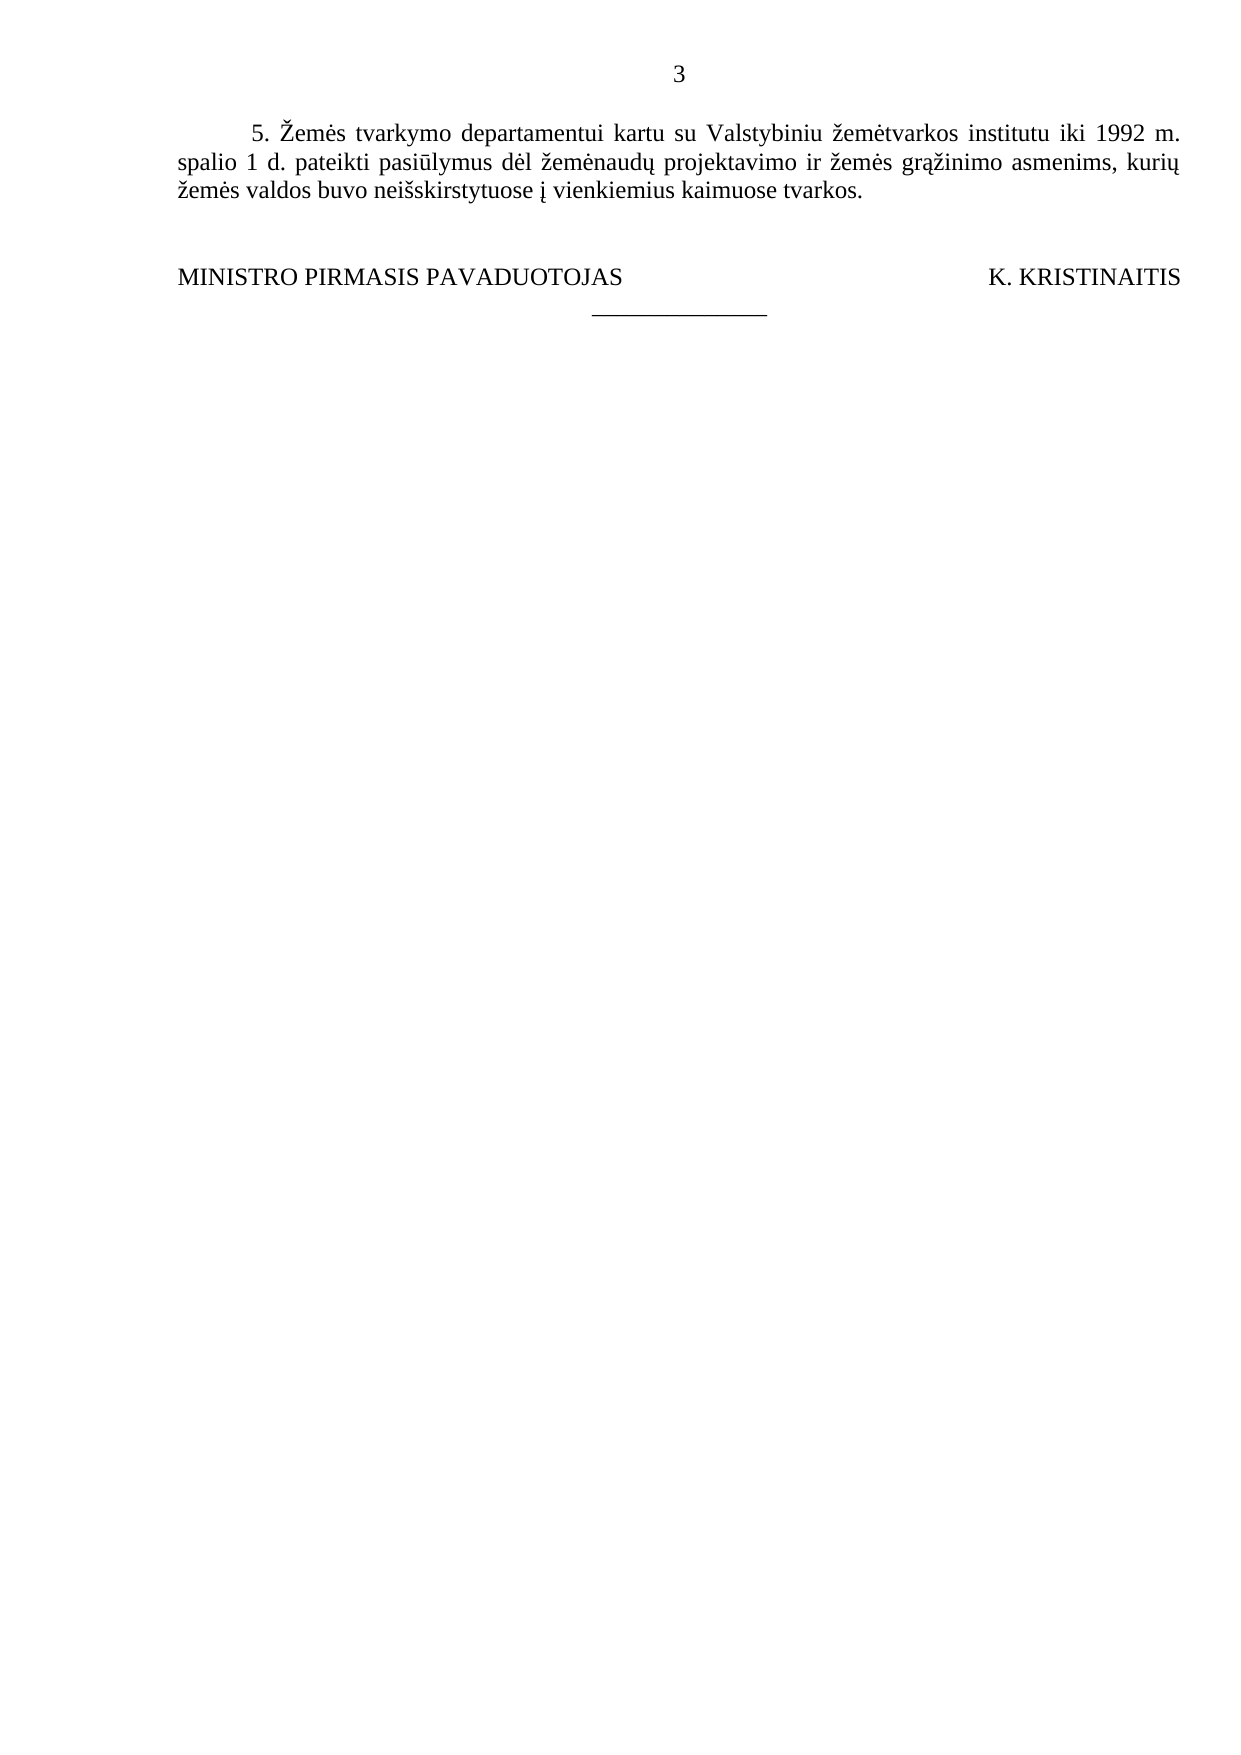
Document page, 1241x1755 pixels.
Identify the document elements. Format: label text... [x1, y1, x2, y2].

text 5. Žemės tvarkymo departamentui kartu su Valstybiniu žemėtvarkos institutu iki 1992 m. spalio 1 d. pateikti pasiūlymus dėl žemėnaudų projektavimo ir žemės grąžinimo asmenims, kurių žemės valdos buvo neišskirstytuose į vienkiemius kaimuose tvarkos. [177, 118, 1181, 204]
text MINISTRO PIRMASIS PAVADUOTOJAS K. KRISTINAITIS [177, 262, 1181, 291]
text ______________ [177, 291, 1181, 319]
